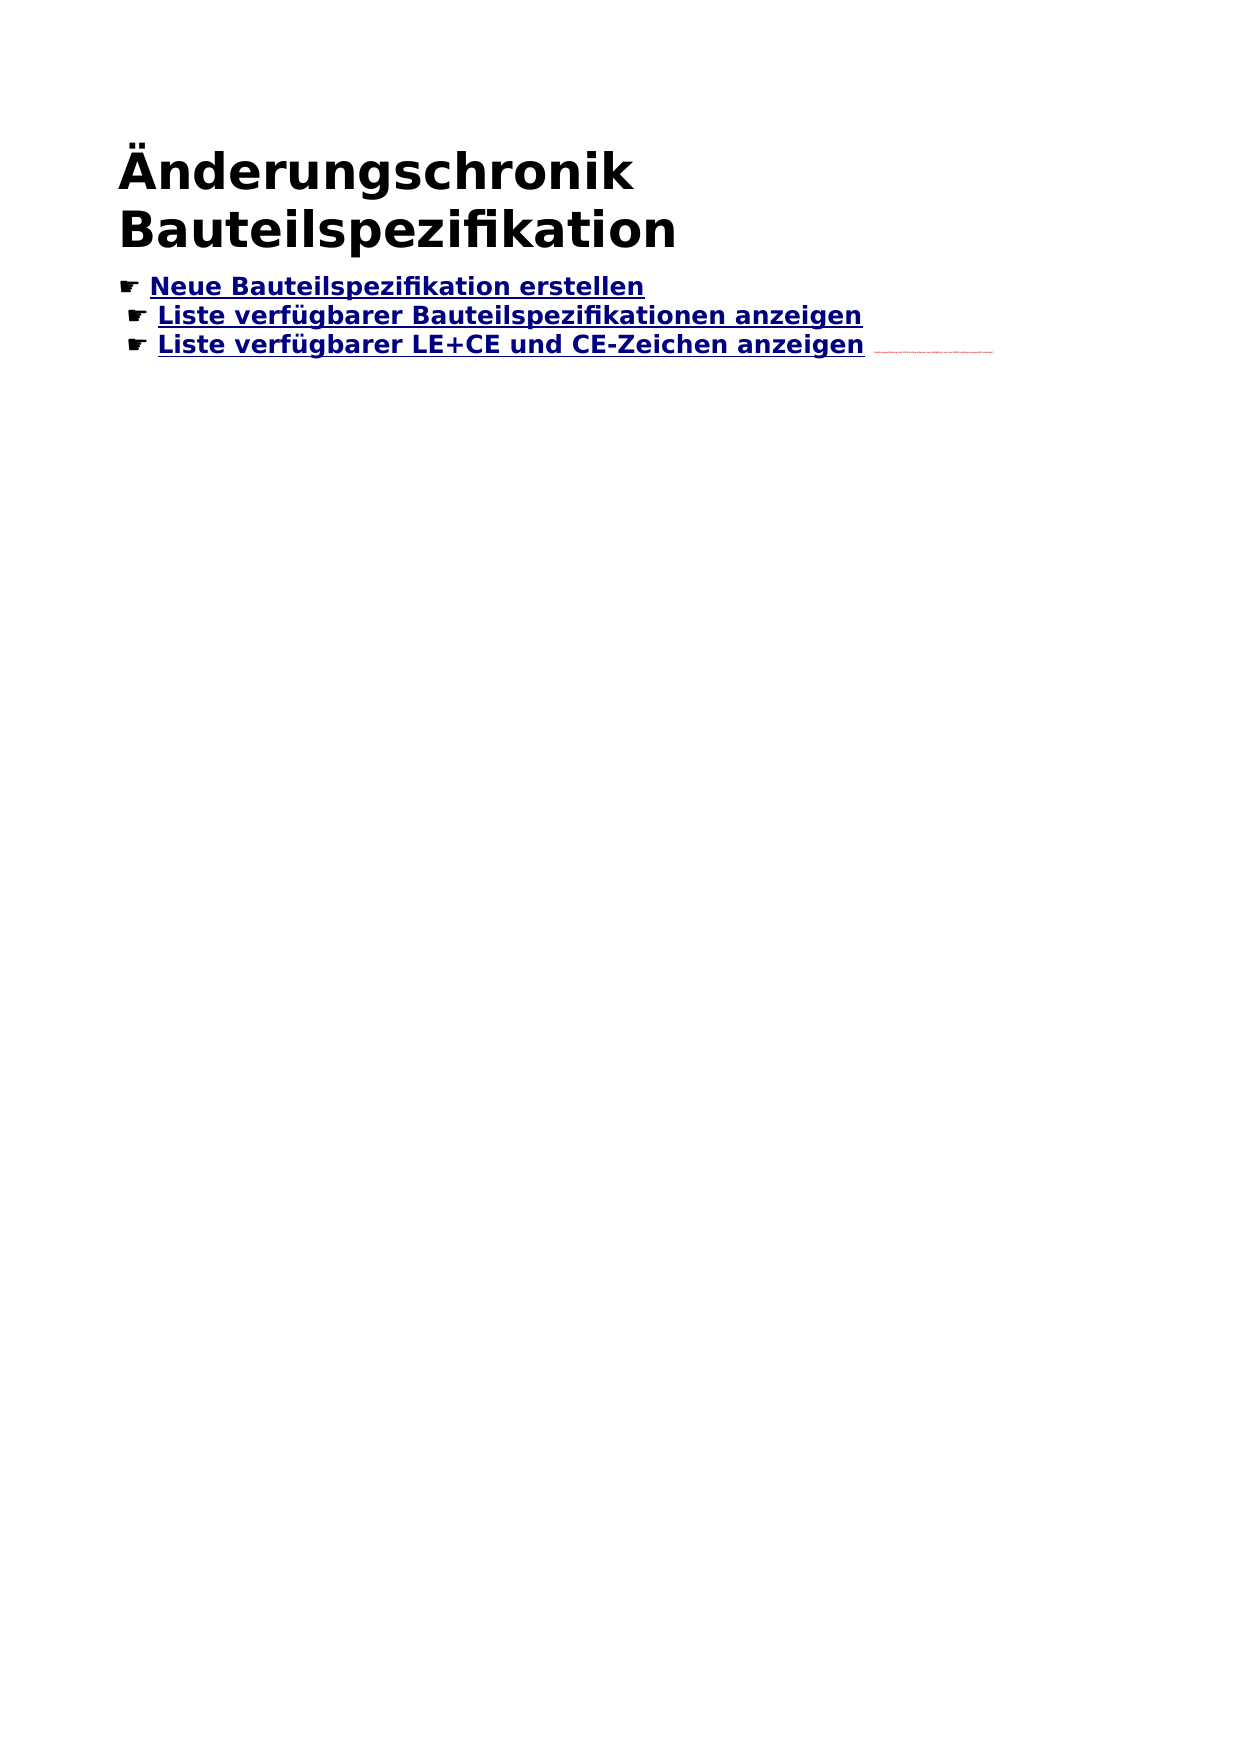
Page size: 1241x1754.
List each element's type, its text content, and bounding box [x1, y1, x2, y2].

text ☛ Neue Bauteilspezifikation erstellen ☛ Liste verfügbarer Bauteilspezifikationen anzeigen ☛ Liste verfügbarer LE+CE und CE-Zeichen anzeigen (Leistungserklärung und CE-Zeichen können ausschließlich von der WPK-Leitung ausgestellt werden!) [118, 272, 1122, 359]
subtitle Änderungschronik Bauteilspezifikation [118, 143, 1122, 259]
